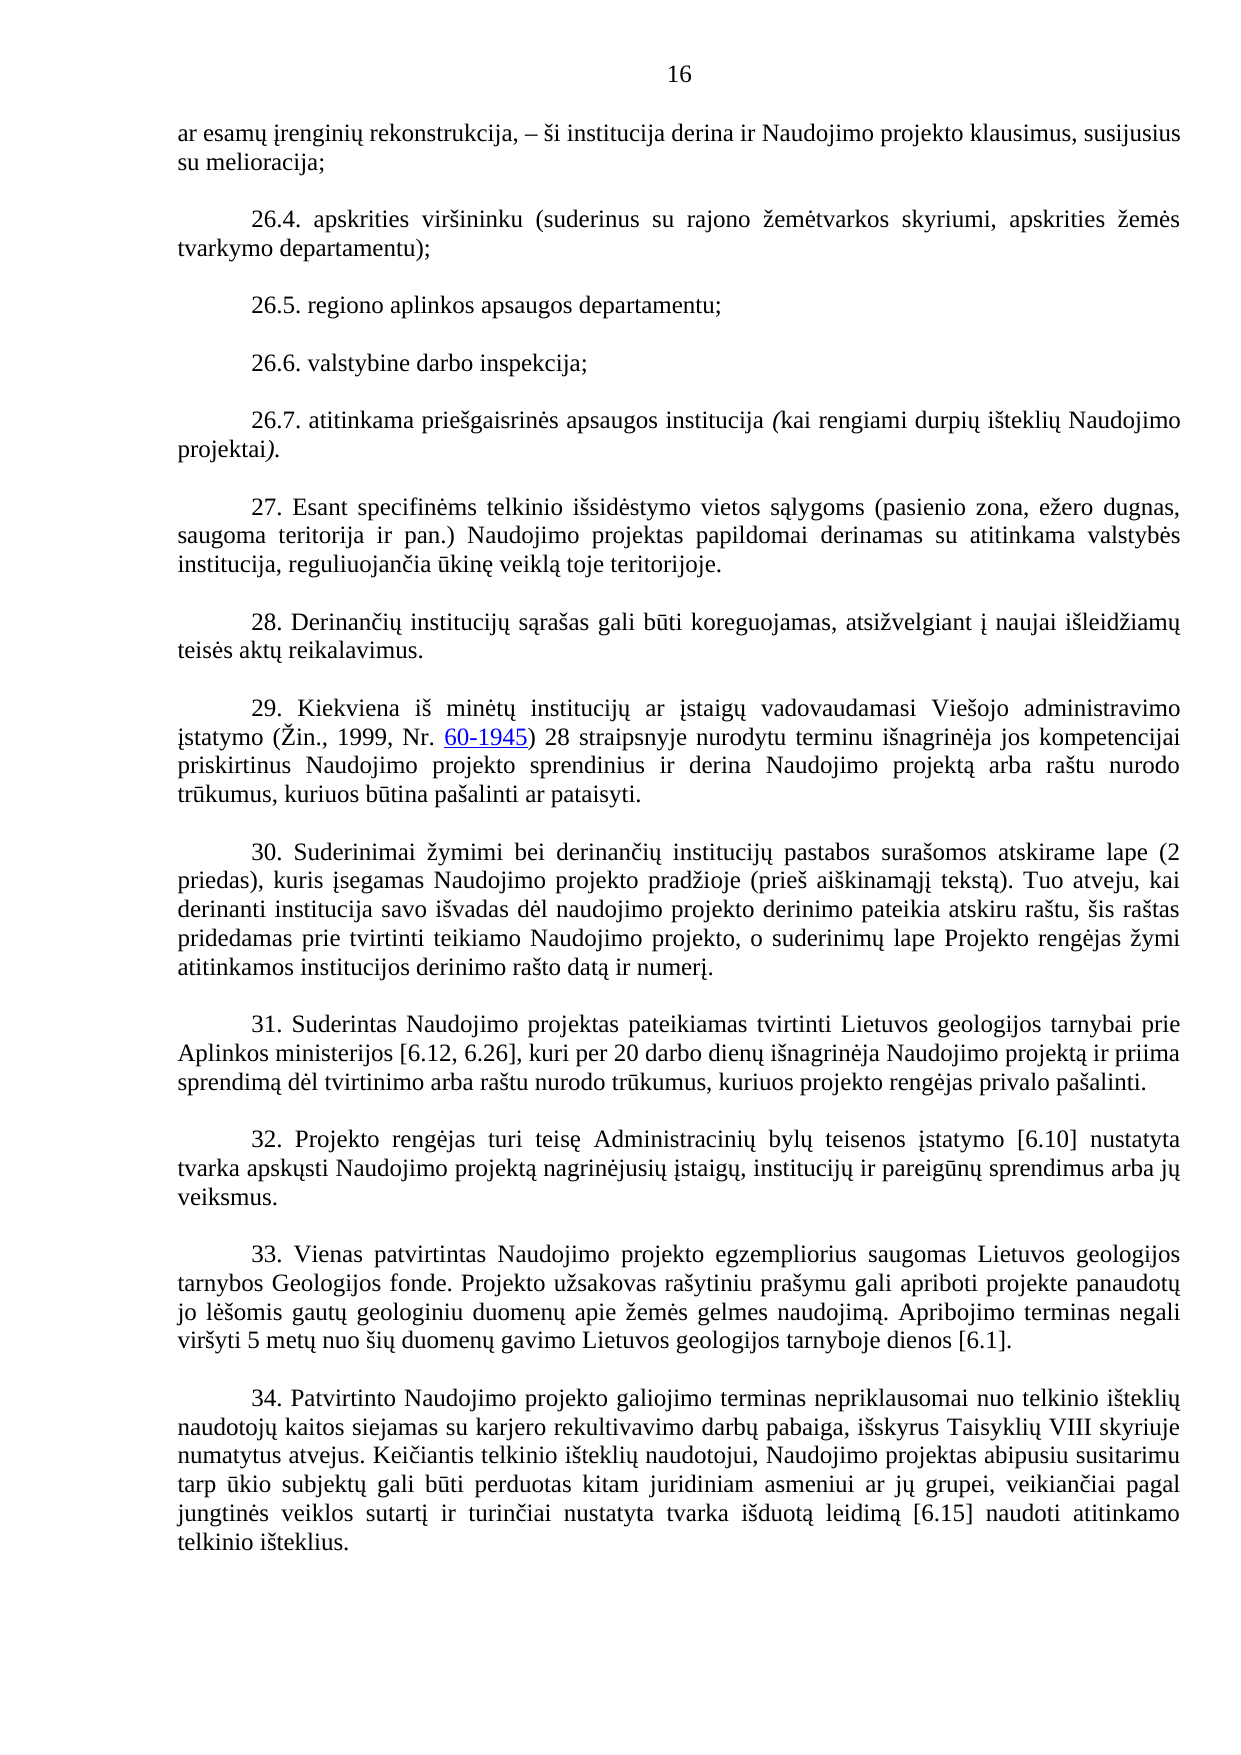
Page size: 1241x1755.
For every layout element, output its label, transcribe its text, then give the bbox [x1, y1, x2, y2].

text 26.5. regiono aplinkos apsaugos departamentu; [177, 291, 1181, 319]
text 26.6. valstybine darbo inspekcija; [177, 348, 1181, 377]
text 33. Vienas patvirtintas Naudojimo projekto egzempliorius saugomas Lietuvos geologijos tarnybos Geologijos fonde. Projekto užsakovas rašytiniu prašymu gali apriboti projekte panaudotų jo lėšomis gautų geologiniu duomenų apie žemės gelmes naudojimą. Apribojimo terminas negali viršyti 5 metų nuo šių duomenų gavimo Lietuvos geologijos tarnyboje dienos [6.1]. [177, 1239, 1181, 1354]
text 28. Derinančių institucijų sąrašas gali būti koreguojamas, atsižvelgiant į naujai išleidžiamų teisės aktų reikalavimus. [177, 607, 1181, 664]
text 26.7. atitinkama priešgaisrinės apsaugos institucija (kai rengiami durpių išteklių Naudojimo projektai). [177, 406, 1181, 463]
text 34. Patvirtinto Naudojimo projekto galiojimo terminas nepriklausomai nuo telkinio išteklių naudotojų kaitos siejamas su karjero rekultivavimo darbų pabaiga, išskyrus Taisyklių VIII skyriuje numatytus atvejus. Keičiantis telkinio išteklių naudotojui, Naudojimo projektas abipusiu susitarimu tarp ūkio subjektų gali būti perduotas kitam juridiniam asmeniui ar jų grupei, veikiančiai pagal jungtinės veiklos sutartį ir turinčiai nustatyta tvarka išduotą leidimą [6.15] naudoti atitinkamo telkinio išteklius. [177, 1383, 1181, 1556]
text 26.4. apskrities viršininku (suderinus su rajono žemėtvarkos skyriumi, apskrities žemės tvarkymo departamentu); [177, 204, 1181, 262]
text 29. Kiekviena iš minėtų institucijų ar įstaigų vadovaudamasi Viešojo administravimo įstatymo (Žin., 1999, Nr. 60-1945) 28 straipsnyje nurodytu terminu išnagrinėja jos kompetencijai priskirtinus Naudojimo projekto sprendinius ir derina Naudojimo projektą arba raštu nurodo trūkumus, kuriuos būtina pašalinti ar pataisyti. [177, 693, 1181, 808]
text ar esamų įrenginių rekonstrukcija, – ši institucija derina ir Naudojimo projekto klausimus, susijusius su melioracija; [177, 118, 1181, 176]
text 27. Esant specifinėms telkinio išsidėstymo vietos sąlygoms (pasienio zona, ežero dugnas, saugoma teritorija ir pan.) Naudojimo projektas papildomai derinamas su atitinkama valstybės institucija, reguliuojančia ūkinę veiklą toje teritorijoje. [177, 492, 1181, 578]
text 32. Projekto rengėjas turi teisę Administracinių bylų teisenos įstatymo [6.10] nustatyta tvarka apskųsti Naudojimo projektą nagrinėjusių įstaigų, institucijų ir pareigūnų sprendimus arba jų veiksmus. [177, 1124, 1181, 1211]
text 30. Suderinimai žymimi bei derinančių institucijų pastabos surašomos atskirame lape (2 priedas), kuris įsegamas Naudojimo projekto pradžioje (prieš aiškinamąjį tekstą). Tuo atveju, kai derinanti institucija savo išvadas dėl naudojimo projekto derinimo pateikia atskiru raštu, šis raštas pridedamas prie tvirtinti teikiamo Naudojimo projekto, o suderinimų lape Projekto rengėjas žymi atitinkamos institucijos derinimo rašto datą ir numerį. [177, 837, 1181, 981]
text 31. Suderintas Naudojimo projektas pateikiamas tvirtinti Lietuvos geologijos tarnybai prie Aplinkos ministerijos [6.12, 6.26], kuri per 20 darbo dienų išnagrinėja Naudojimo projektą ir priima sprendimą dėl tvirtinimo arba raštu nurodo trūkumus, kuriuos projekto rengėjas privalo pašalinti. [177, 1009, 1181, 1096]
